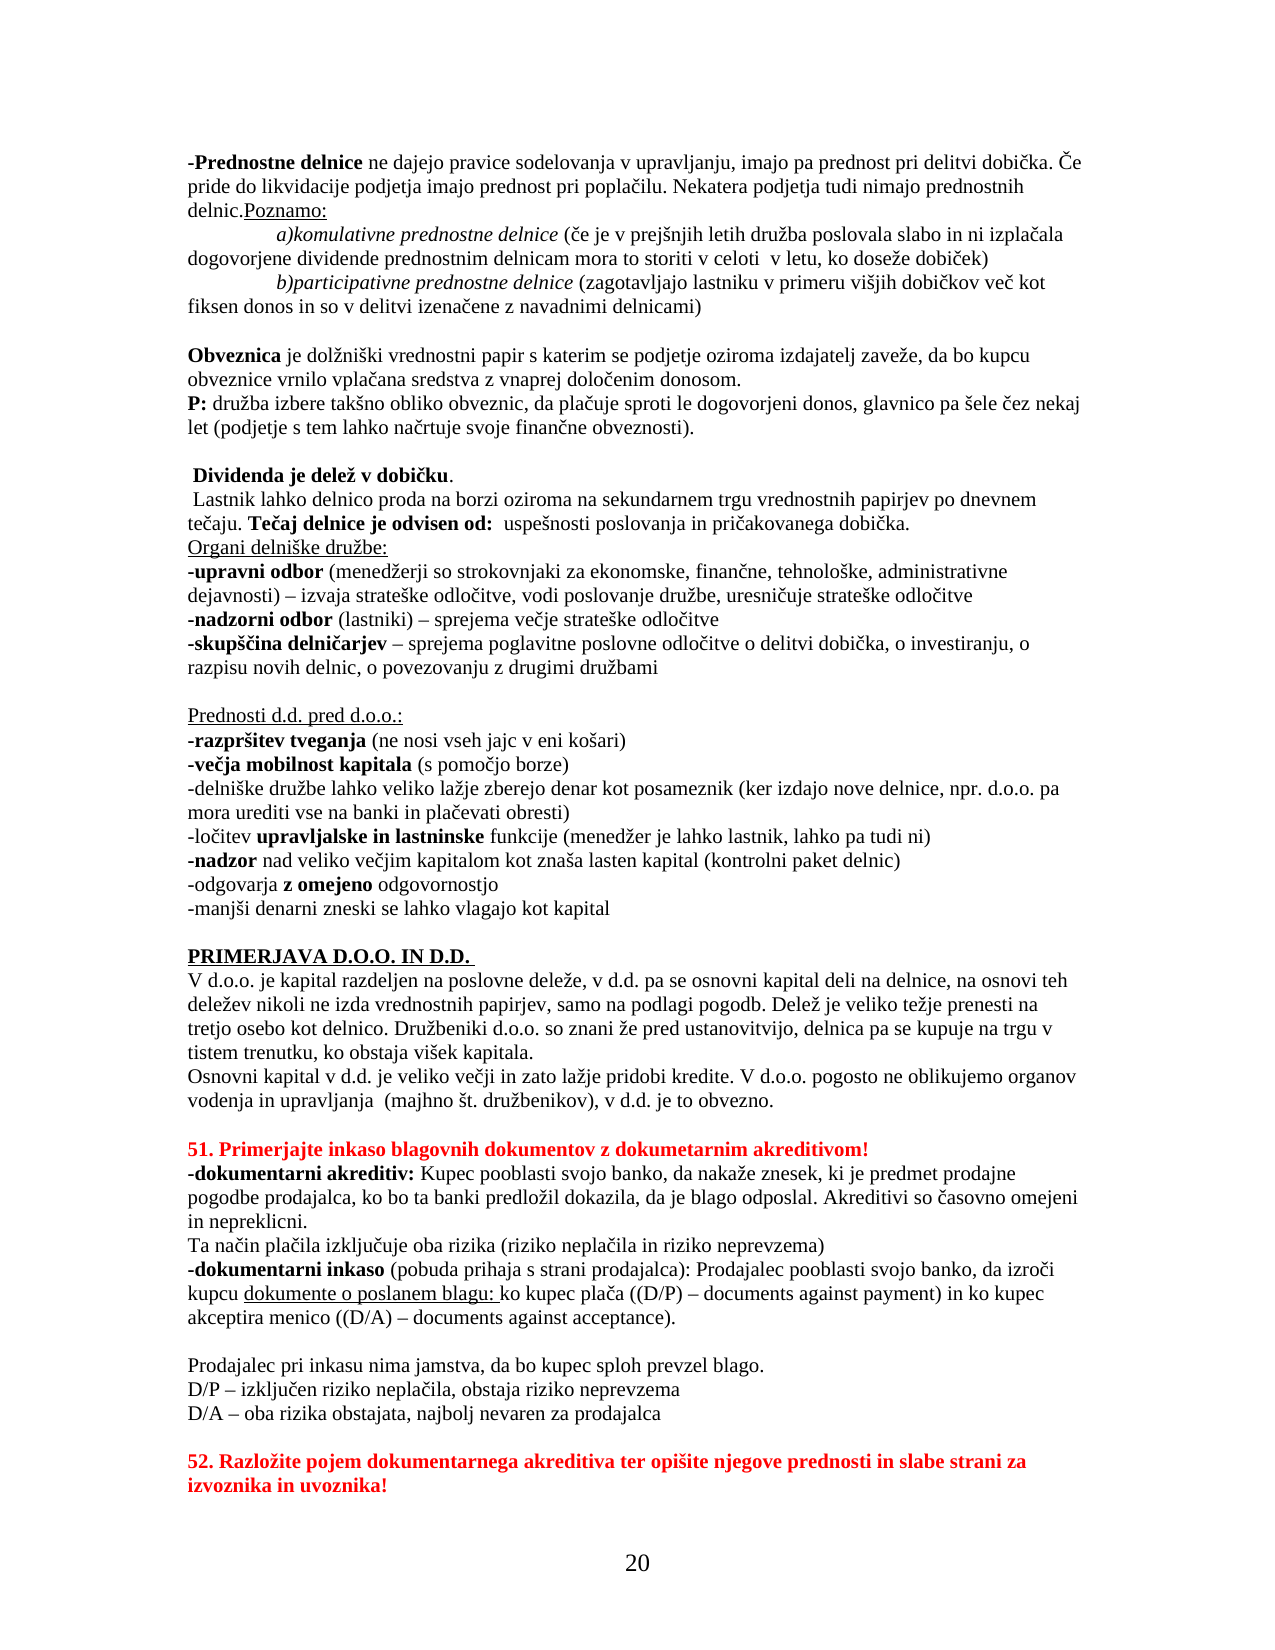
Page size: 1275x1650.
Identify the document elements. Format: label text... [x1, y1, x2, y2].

text -delniške družbe lahko veliko lažje zberejo denar kot posameznik (ker izdajo nove delnice, npr. d.o.o. pa mora urediti vse na banki in plačevati obresti) [187, 776, 1087, 824]
text -nadzorni odbor (lastniki) – sprejema večje strateške odločitve [187, 607, 1087, 631]
text -manjši denarni zneski se lahko vlagajo kot kapital [187, 896, 1087, 920]
text -večja mobilnost kapitala (s pomočjo borze) [187, 752, 1087, 776]
text Prednosti d.d. pred d.o.o.: [187, 703, 1087, 727]
text 51. Primerjajte inkaso blagovnih dokumentov z dokumetarnim akreditivom! [187, 1137, 1087, 1161]
text -Prednostne delnice ne dajejo pravice sodelovanja v upravljanju, imajo pa prednost pri delitvi dobička. Če pride do likvidacije podjetja imajo prednost pri poplačilu. Nekatera podjetja tudi nimajo prednostnih delnic.Poznamo: [187, 150, 1087, 222]
text -odgovarja z omejeno odgovornostjo [187, 872, 1087, 896]
text PRIMERJAVA D.O.O. IN D.D. [187, 944, 1087, 968]
text -dokumentarni inkaso (pobuda prihaja s strani prodajalca): Prodajalec pooblasti svojo banko, da izroči kupcu dokumente o poslanem blagu: ko kupec plača ((D/P) – documents against payment) in ko kupec akceptira menico ((D/A) – documents against acceptance). [187, 1257, 1087, 1329]
text Prodajalec pri inkasu nima jamstva, da bo kupec sploh prevzel blago. [187, 1353, 1087, 1377]
text a)komulativne prednostne delnice (če je v prejšnjih letih družba poslovala slabo in ni izplačala dogovorjene dividende prednostnim delnicam mora to storiti v celoti v letu, ko doseže dobiček) [187, 222, 1087, 270]
text P: družba izbere takšno obliko obveznic, da plačuje sproti le dogovorjeni donos, glavnico pa šele čez nekaj let (podjetje s tem lahko načrtuje svoje finančne obveznosti). [187, 391, 1087, 439]
text -skupščina delničarjev – sprejema poglavitne poslovne odločitve o delitvi dobička, o investiranju, o razpisu novih delnic, o povezovanju z drugimi družbami [187, 631, 1087, 679]
text Organi delniške družbe: [187, 535, 1087, 559]
text -ločitev upravljalske in lastninske funkcije (menedžer je lahko lastnik, lahko pa tudi ni) [187, 824, 1087, 848]
text b)participativne prednostne delnice (zagotavljajo lastniku v primeru višjih dobičkov več kot fiksen donos in so v delitvi izenačene z navadnimi delnicami) [187, 270, 1087, 318]
text Osnovni kapital v d.d. je veliko večji in zato lažje pridobi kredite. V d.o.o. pogosto ne oblikujemo organov vodenja in upravljanja (majhno št. družbenikov), v d.d. je to obvezno. [187, 1064, 1087, 1112]
text V d.o.o. je kapital razdeljen na poslovne deleže, v d.d. pa se osnovni kapital deli na delnice, na osnovi teh deležev nikoli ne izda vrednostnih papirjev, samo na podlagi pogodb. Delež je veliko težje prenesti na tretjo osebo kot delnico. Družbeniki d.o.o. so znani že pred ustanovitvijo, delnica pa se kupuje na trgu v tistem trenutku, ko obstaja višek kapitala. [187, 968, 1087, 1064]
text -nadzor nad veliko večjim kapitalom kot znaša lasten kapital (kontrolni paket delnic) [187, 848, 1087, 872]
text Ta način plačila izključuje oba rizika (riziko neplačila in riziko neprevzema) [187, 1233, 1087, 1257]
text D/P – izključen riziko neplačila, obstaja riziko neprevzema [187, 1377, 1087, 1401]
text D/A – oba rizika obstajata, najbolj nevaren za prodajalca [187, 1401, 1087, 1425]
text Dividenda je delež v dobičku. [187, 463, 1087, 487]
text -razpršitev tveganja (ne nosi vseh jajc v eni košari) [187, 727, 1087, 752]
text -upravni odbor (menedžerji so strokovnjaki za ekonomske, finančne, tehnološke, administrativne dejavnosti) – izvaja strateške odločitve, vodi poslovanje družbe, uresničuje strateške odločitve [187, 559, 1087, 607]
text Obveznica je dolžniški vrednostni papir s katerim se podjetje oziroma izdajatelj zaveže, da bo kupcu obveznice vrnilo vplačana sredstva z vnaprej določenim donosom. [187, 342, 1087, 391]
text Lastnik lahko delnico proda na borzi oziroma na sekundarnem trgu vrednostnih papirjev po dnevnem tečaju. Tečaj delnice je odvisen od: uspešnosti poslovanja in pričakovanega dobička. [187, 487, 1087, 535]
text 52. Razložite pojem dokumentarnega akreditiva ter opišite njegove prednosti in slabe strani za izvoznika in uvoznika! [187, 1449, 1087, 1497]
text -dokumentarni akreditiv: Kupec pooblasti svojo banko, da nakaže znesek, ki je predmet prodajne pogodbe prodajalca, ko bo ta banki predložil dokazila, da je blago odposlal. Akreditivi so časovno omejeni in nepreklicni. [187, 1161, 1087, 1233]
